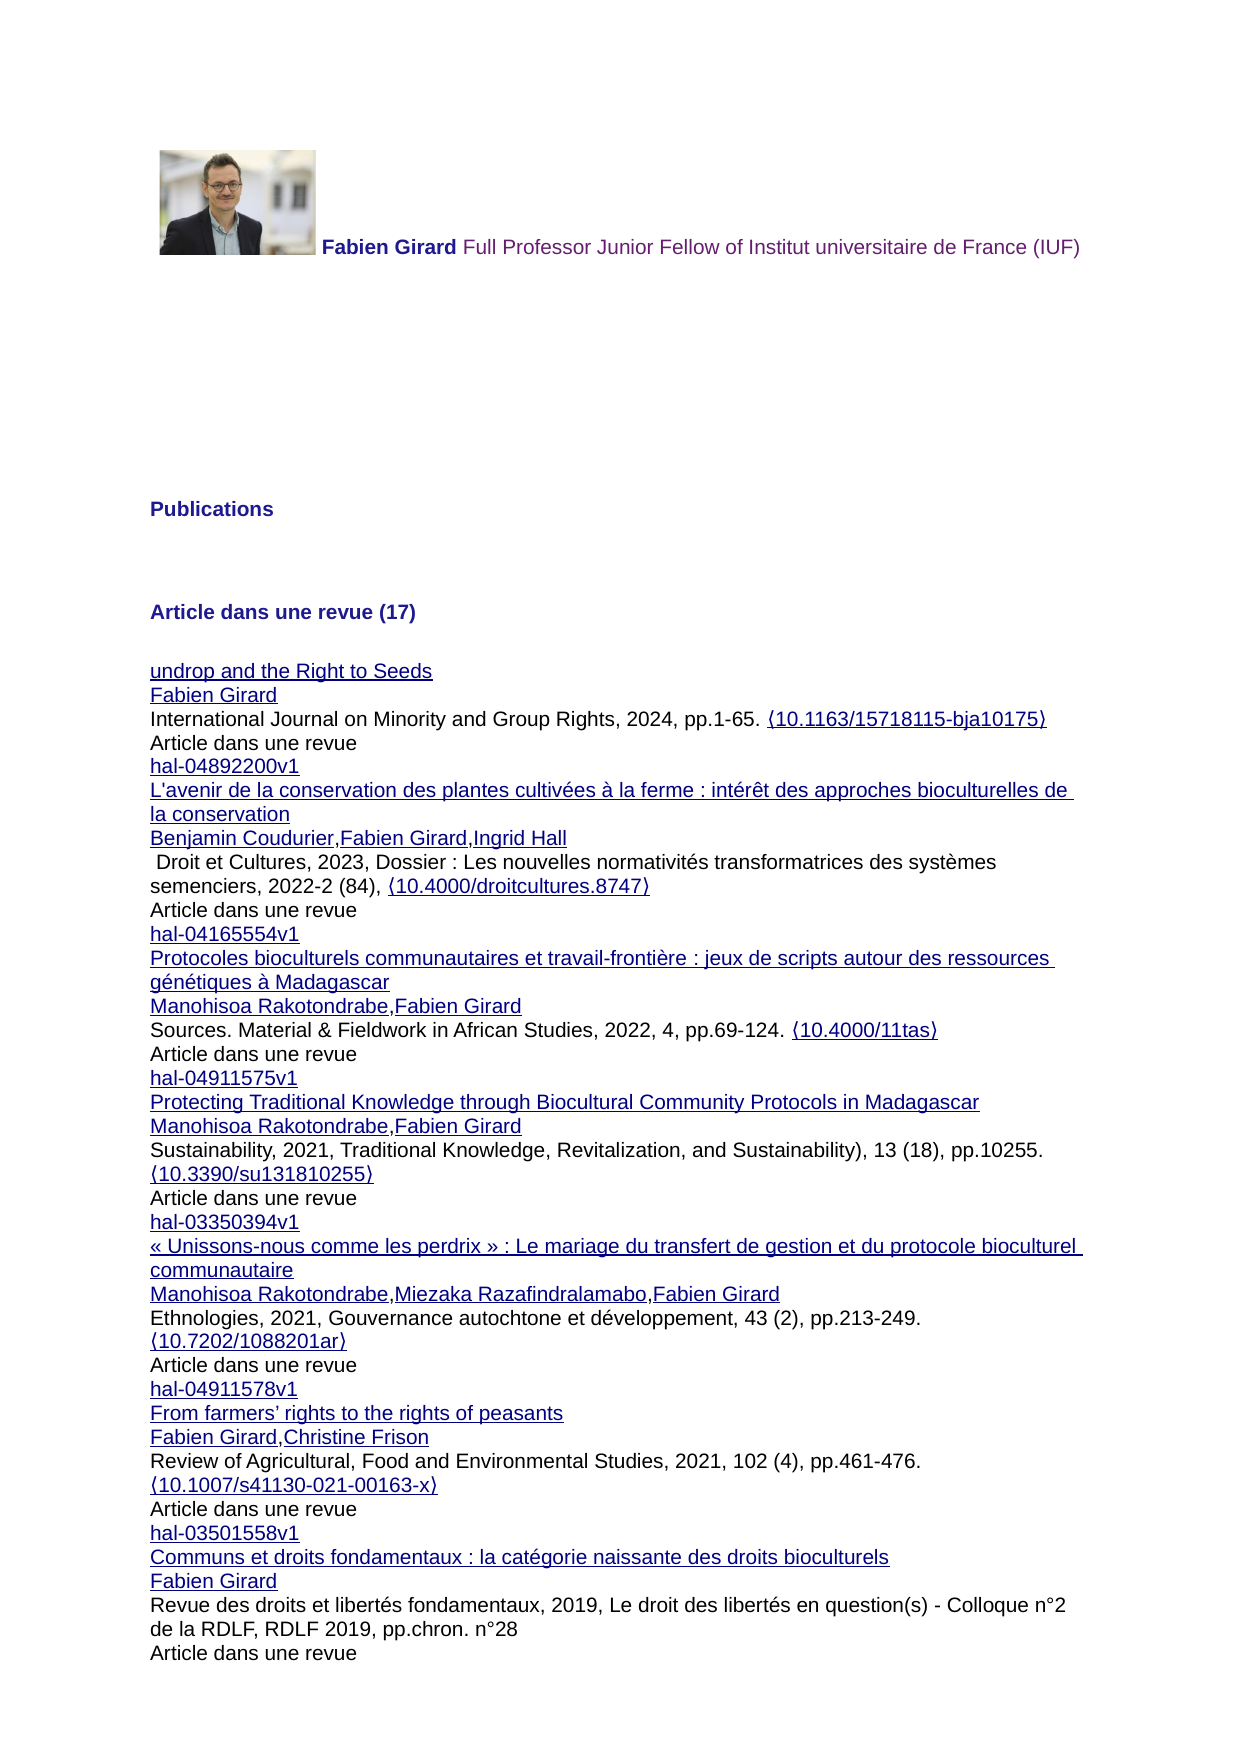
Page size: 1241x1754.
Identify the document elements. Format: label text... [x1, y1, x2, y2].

table_cell From farmers’ rights to the rights of peasants Fabien Girard,Christine Frison Review of Agricultural, Food and Environmental Studies, 2021, 102 (4), pp.461-476. ⟨10.1007/s41130-021-00163-x⟩ Article dans une revue hal-03501558v1 [150, 1401, 1090, 1545]
table_cell Protecting Traditional Knowledge through Biocultural Community Protocols in Madagascar Manohisoa Rakotondrabe,Fabien Girard Sustainability, 2021, Traditional Knowledge, Revitalization, and Sustainability), 13 (18), pp.10255. ⟨10.3390/su131810255⟩ Article dans une revue hal-03350394v1 [150, 1090, 1090, 1233]
table_cell Protocoles bioculturels communautaires et travail-frontière : jeux de scripts autour des ressources génétiques à Madagascar Manohisoa Rakotondrabe,Fabien Girard Sources. Material & Fieldwork in African Studies, 2022, 4, pp.69-124. ⟨10.4000/11tas⟩ Article dans une revue hal-04911575v1 [150, 946, 1090, 1090]
table_cell « Unissons-nous comme les perdrix » : Le mariage du transfert de gestion et du protocole bioculturel communautaire Manohisoa Rakotondrabe,Miezaka Razafindralamabo,Fabien Girard Ethnologies, 2021, Gouvernance autochtone et développement, 43 (2), pp.213-249. ⟨10.7202/1088201ar⟩ Article dans une revue hal-04911578v1 [150, 1234, 1090, 1401]
subtitle Fabien Girard Full Professor Junior Fellow of Institut universitaire de France (IUF) [150, 150, 1090, 258]
subtitle Article dans une revue (17) [150, 600, 1090, 624]
picture [159, 150, 316, 255]
table_cell Communs et droits fondamentaux : la catégorie naissante des droits bioculturels Fabien Girard Revue des droits et libertés fondamentaux, 2019, Le droit des libertés en question(s) - Colloque n°2 de la RDLF, RDLF 2019, pp.chron. n°28 Article dans une revue [150, 1545, 1090, 1665]
table_header undrop and the Right to Seeds Fabien Girard International Journal on Minority and Group Rights, 2024, pp.1-65. ⟨10.1163/15718115-bja10175⟩ Article dans une revue hal-04892200v1 [150, 659, 1090, 778]
subtitle Publications [150, 497, 1090, 521]
table_cell L'avenir de la conservation des plantes cultivées à la ferme : intérêt des approches bioculturelles de la conservation Benjamin Coudurier,Fabien Girard,Ingrid Hall Droit et Cultures, 2023, Dossier : Les nouvelles normativités transformatrices des systèmes semenciers, 2022-2 (84), ⟨10.4000/droitcultures.8747⟩ Article dans une revue hal-04165554v1 [150, 778, 1090, 946]
